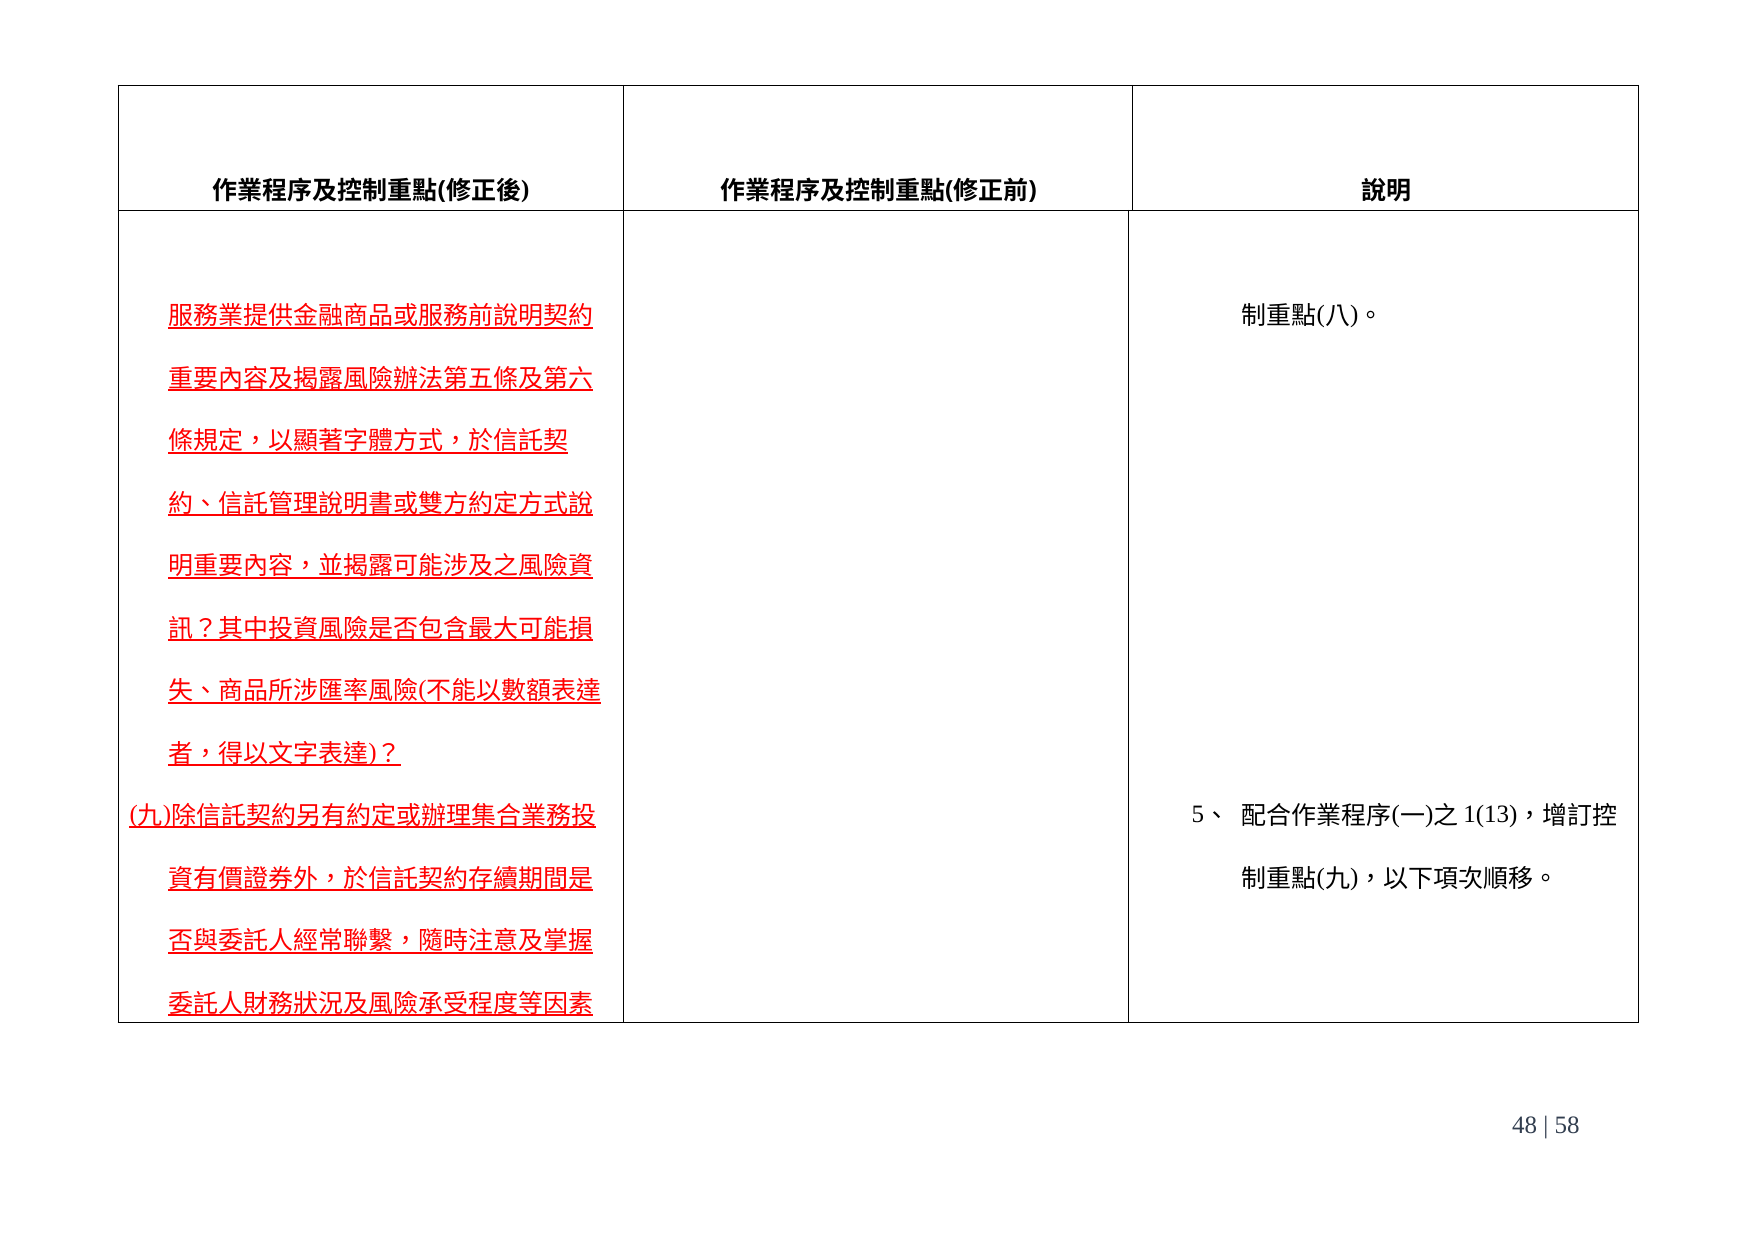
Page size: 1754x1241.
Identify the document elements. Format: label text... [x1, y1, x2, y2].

table_header 作業程序及控制重點(修正後) [119, 86, 623, 210]
table_cell [624, 211, 1128, 1022]
table_cell 依本操作辦法第三條規定，修正控制重點(一)。 依本操作辦法第四條規定，修正控制重點(三)。 配合作業程序(一)之1(6)~(9)，增訂控制重點(七)。 配合作業程序(一)之1(12)，增訂控制重點(八)。 配合作業程序(一)之1(13)，增訂控制重點(九)，以下項次順移。 配合作業程序(一)之2(5)，增訂控制重點(十一)，以下項次順移。 配合作業程序(二)之1，修正原控制重點(八)並移列第十二項。 配合作業程序(二)之2，修正原控制重點(九)並移列第十三項。 配合作業程序(二)之3，修正原控制重點(十)並移列第十四項。 配合作業程序(二)之4，修正原控制重點(十二)並移列第十六項。 配合作業程序(二)之5，增訂控制重點(十七)。 配合作業程序(二)之7，增訂控制重點(十八)。 配合作業程序(三)之2(4)，增訂控制重點(十九)。 配合作業程序(三)之3(4)，修正原控制重點(十三)並移列第二十項。 配合作業程序(四)之2，增訂控制重點(二十一) ，以下項次順移。 配合作業程序(十一)，修正原控制重點(二十三)並移列第三十一項。 [1129, 211, 1638, 1022]
table_header 說明 [1133, 86, 1638, 210]
table_cell 服務業提供金融商品或服務前說明契約重要內容及揭露風險辦法第五條及第六條規定，以顯著字體方式，於信託契約、信託管理說明書或雙方約定方式說明重要內容，並揭露可能涉及之風險資訊？其中投資風險是否包含最大可能損失、商品所涉匯率風險(不能以數額表達者，得以文字表達)？ (九)除信託契約另有約定或辦理集合業務投資有價證券外，於信託契約存續期間是否與委託人經常聯繫，隨時注意及掌握委託人財務狀況及風險承受程度等因素 [119, 211, 623, 1022]
table_header 作業程序及控制重點(修正前) [624, 86, 1132, 210]
